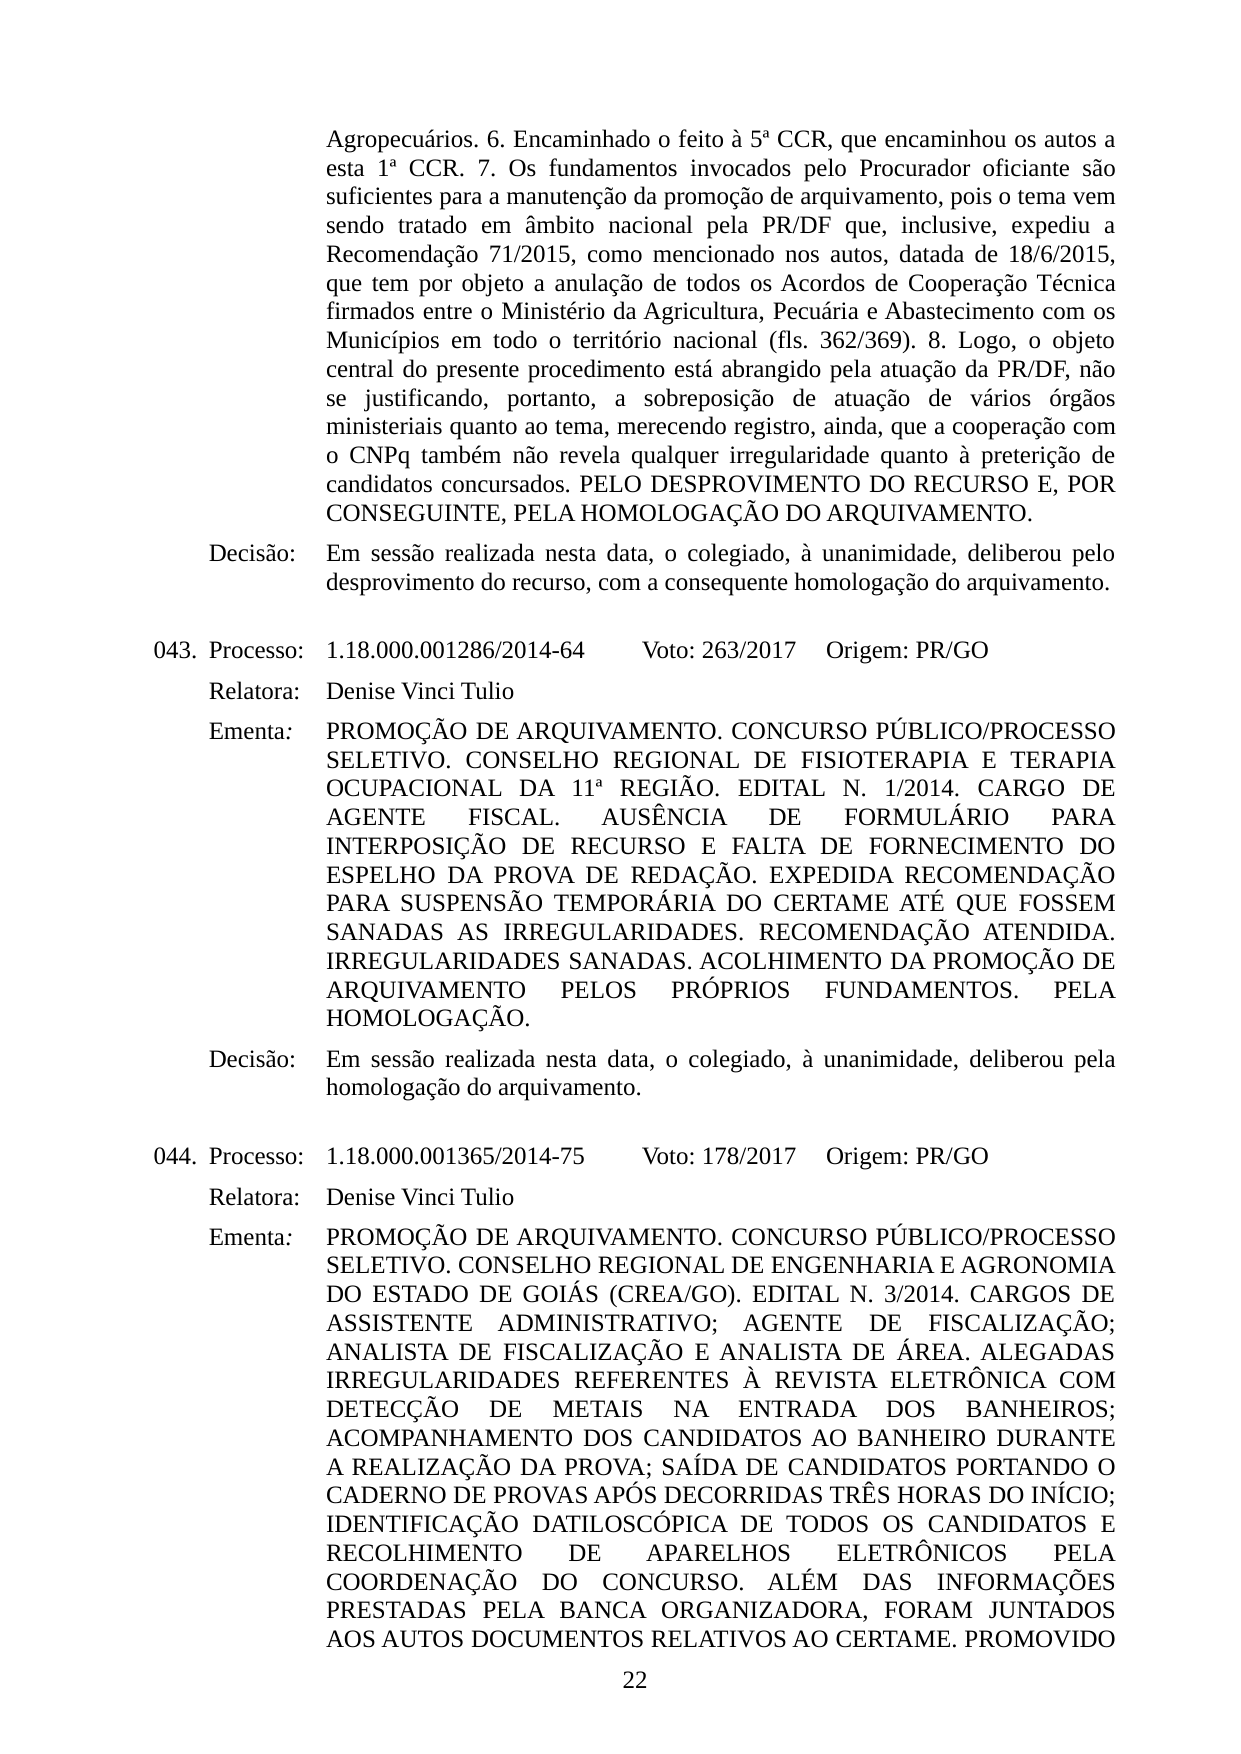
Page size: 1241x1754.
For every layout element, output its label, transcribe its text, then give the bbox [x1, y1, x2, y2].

table_cell [148, 1216, 203, 1659]
table_cell Decisão: [203, 532, 320, 601]
table_cell Denise Vinci Tulio [320, 1176, 1122, 1216]
table_header 1.18.000.001286/2014-64 [320, 630, 636, 670]
table_header 044. [148, 1136, 203, 1176]
table_cell Relatora: [203, 1176, 320, 1216]
table_header Origem: PR/GO [820, 630, 1122, 670]
table_header Processo: [203, 630, 320, 670]
table_header Voto: 178/2017 [636, 1136, 820, 1176]
table_cell Decisão: [203, 1038, 320, 1107]
table_cell [148, 532, 203, 601]
table_cell PROMOÇÃO DE ARQUIVAMENTO. CONCURSO PÚBLICO/PROCESSO SELETIVO. CONSELHO REGIONAL DE ENGENHARIA E AGRONOMIA DO ESTADO DE GOIÁS (CREA/GO). EDITAL N. 3/2014. CARGOS DE ASSISTENTE ADMINISTRATIVO; AGENTE DE FISCALIZAÇÃO; ANALISTA DE FISCALIZAÇÃO E ANALISTA DE ÁREA. ALEGADAS IRREGULARIDADES REFERENTES À REVISTA ELETRÔNICA COM DETECÇÃO DE METAIS NA ENTRADA DOS BANHEIROS; ACOMPANHAMENTO DOS CANDIDATOS AO BANHEIRO DURANTE A REALIZAÇÃO DA PROVA; SAÍDA DE CANDIDATOS PORTANDO O CADERNO DE PROVAS APÓS DECORRIDAS TRÊS HORAS DO INÍCIO; IDENTIFICAÇÃO DATILOSCÓPICA DE TODOS OS CANDIDATOS E RECOLHIMENTO DE APARELHOS ELETRÔNICOS PELA COORDENAÇÃO DO CONCURSO. ALÉM DAS INFORMAÇÕES PRESTADAS PELA BANCA ORGANIZADORA, FORAM JUNTADOS AOS AUTOS DOCUMENTOS RELATIVOS AO CERTAME. PROMOVIDO [320, 1216, 1122, 1659]
table_header Processo: [203, 1136, 320, 1176]
table_cell Ementa: [203, 1216, 320, 1659]
table_cell PROMOÇÃO DE ARQUIVAMENTO. CONCURSO PÚBLICO/PROCESSO SELETIVO. CONSELHO REGIONAL DE FISIOTERAPIA E TERAPIA OCUPACIONAL DA 11ª REGIÃO. EDITAL N. 1/2014. CARGO DE AGENTE FISCAL. AUSÊNCIA DE FORMULÁRIO PARA INTERPOSIÇÃO DE RECURSO E FALTA DE FORNECIMENTO DO ESPELHO DA PROVA DE REDAÇÃO. EXPEDIDA RECOMENDAÇÃO PARA SUSPENSÃO TEMPORÁRIA DO CERTAME ATÉ QUE FOSSEM SANADAS AS IRREGULARIDADES. RECOMENDAÇÃO ATENDIDA. IRREGULARIDADES SANADAS. ACOLHIMENTO DA PROMOÇÃO DE ARQUIVAMENTO PELOS PRÓPRIOS FUNDAMENTOS. PELA HOMOLOGAÇÃO. [320, 710, 1122, 1038]
table_header 043. [148, 630, 203, 670]
table_cell Em sessão realizada nesta data, o colegiado, à unanimidade, deliberou pelo desprovimento do recurso, com a consequente homologação do arquivamento. [320, 532, 1122, 601]
table_cell [148, 118, 203, 532]
table_cell Em sessão realizada nesta data, o colegiado, à unanimidade, deliberou pela homologação do arquivamento. [320, 1038, 1122, 1107]
table_header 1.18.000.001365/2014-75 [320, 1136, 636, 1176]
table_cell Denise Vinci Tulio [320, 670, 1122, 710]
table_cell [203, 118, 320, 532]
table_cell [148, 1176, 203, 1216]
table_cell Ementa: [203, 710, 320, 1038]
table_cell [148, 1038, 203, 1107]
table_header Origem: PR/GO [820, 1136, 1122, 1176]
table_cell [148, 710, 203, 1038]
table_cell Relatora: [203, 670, 320, 710]
table_cell [148, 670, 203, 710]
table_header Voto: 263/2017 [636, 630, 820, 670]
table_cell Agropecuários. 6. Encaminhado o feito à 5ª CCR, que encaminhou os autos a esta 1ª CCR. 7. Os fundamentos invocados pelo Procurador oficiante são suficientes para a manutenção da promoção de arquivamento, pois o tema vem sendo tratado em âmbito nacional pela PR/DF que, inclusive, expediu a Recomendação 71/2015, como mencionado nos autos, datada de 18/6/2015, que tem por objeto a anulação de todos os Acordos de Cooperação Técnica firmados entre o Ministério da Agricultura, Pecuária e Abastecimento com os Municípios em todo o território nacional (fls. 362/369). 8. Logo, o objeto central do presente procedimento está abrangido pela atuação da PR/DF, não se justificando, portanto, a sobreposição de atuação de vários órgãos ministeriais quanto ao tema, merecendo registro, ainda, que a cooperação com o CNPq também não revela qualquer irregularidade quanto à preterição de candidatos concursados. PELO DESPROVIMENTO DO RECURSO E, POR CONSEGUINTE, PELA HOMOLOGAÇÃO DO ARQUIVAMENTO. [320, 118, 1122, 532]
